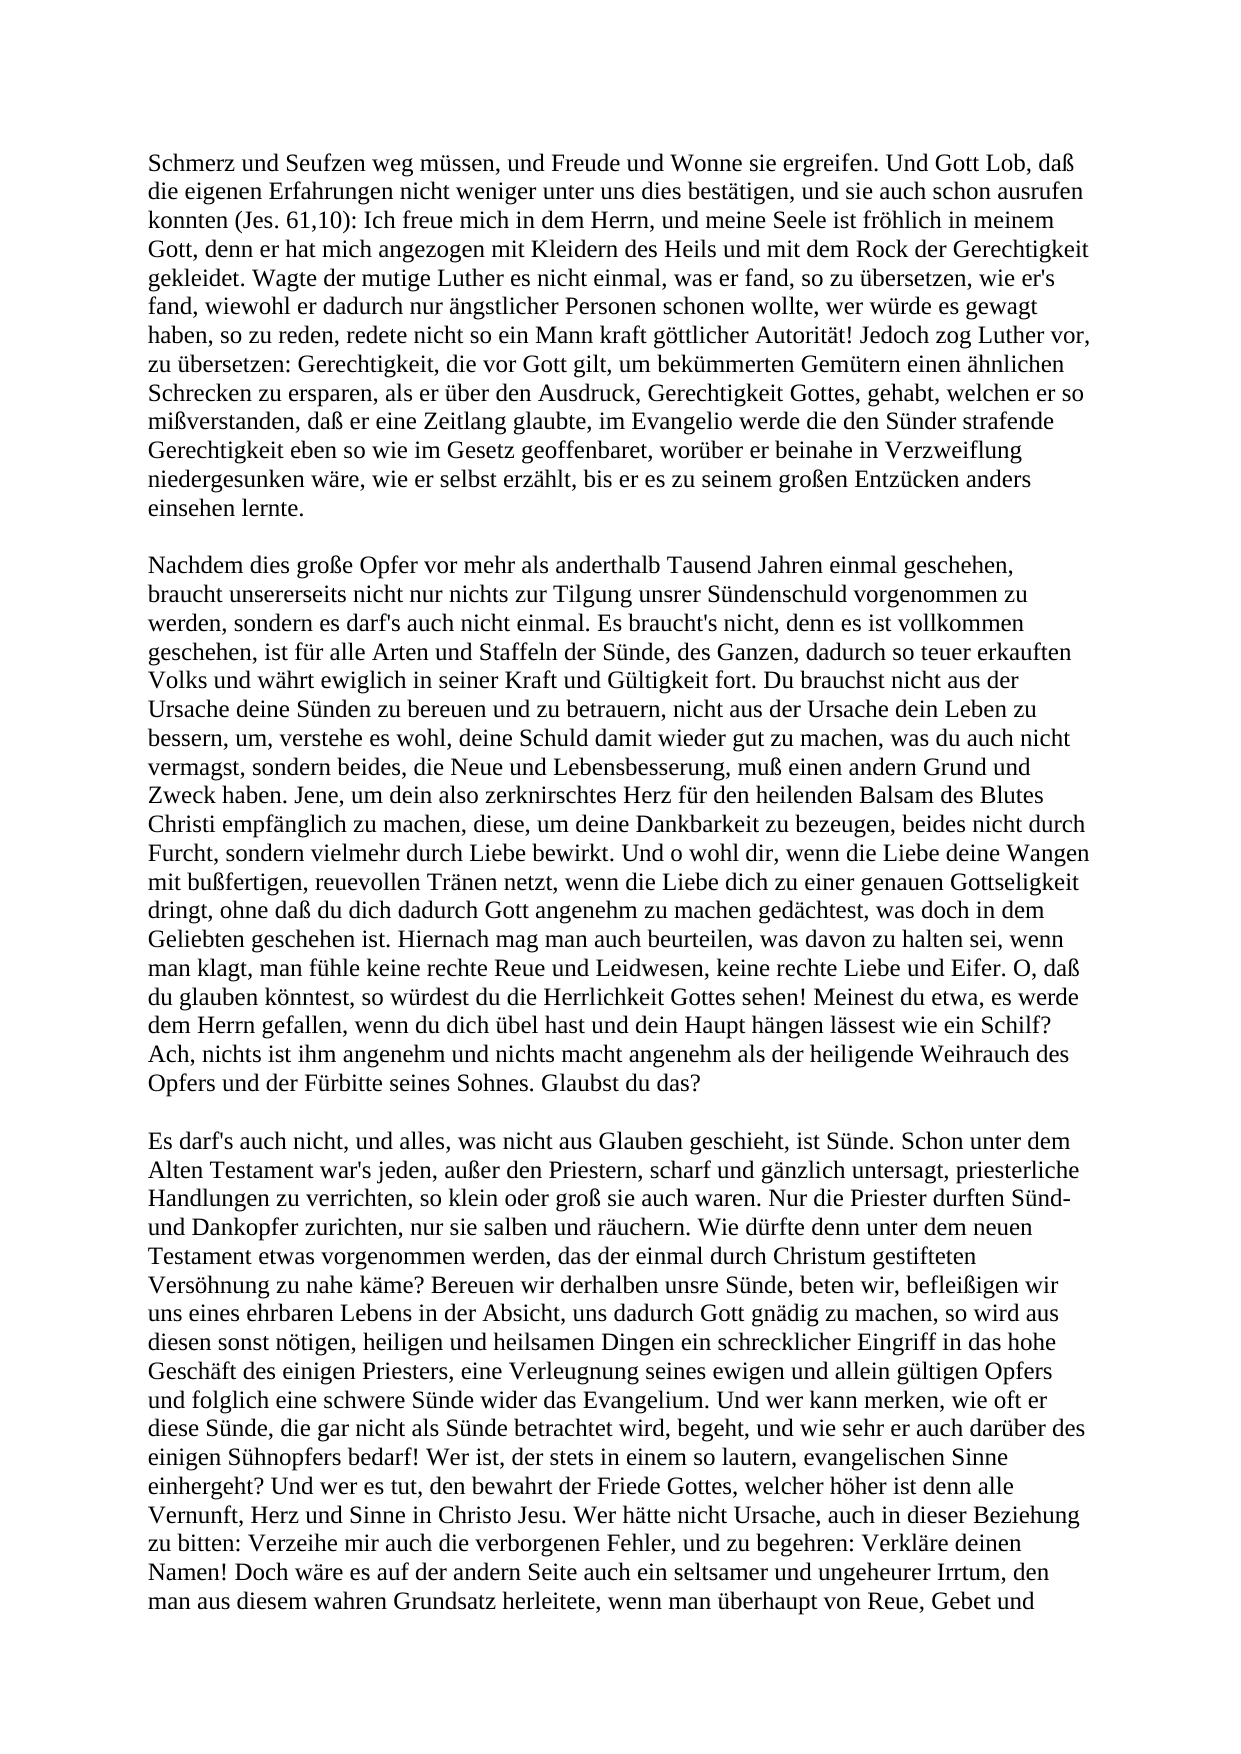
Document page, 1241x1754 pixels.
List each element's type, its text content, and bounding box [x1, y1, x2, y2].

text Nachdem dies große Opfer vor mehr als anderthalb Tausend Jahren einmal geschehen, braucht unsererseits nicht nur nichts zur Tilgung unsrer Sündenschuld vorgenommen zu werden, sondern es darf's auch nicht einmal. Es braucht's nicht, denn es ist vollkommen geschehen, ist für alle Arten und Staffeln der Sünde, des Ganzen, dadurch so teuer erkauften Volks und währt ewiglich in seiner Kraft und Gültigkeit fort. Du brauchst nicht aus der Ursache deine Sünden zu bereuen und zu betrauern, nicht aus der Ursache dein Leben zu bessern, um, verstehe es wohl, deine Schuld damit wieder gut zu machen, was du auch nicht vermagst, sondern beides, die Neue und Lebensbesserung, muß einen andern Grund und Zweck haben. Jene, um dein also zerknirschtes Herz für den heilenden Balsam des Blutes Christi empfänglich zu machen, diese, um deine Dankbarkeit zu bezeugen, beides nicht durch Furcht, sondern vielmehr durch Liebe bewirkt. Und o wohl dir, wenn die Liebe deine Wangen mit bußfertigen, reuevollen Tränen netzt, wenn die Liebe dich zu einer genauen Gottseligkeit dringt, ohne daß du dich dadurch Gott angenehm zu machen gedächtest, was doch in dem Geliebten geschehen ist. Hiernach mag man auch beurteilen, was davon zu halten sei, wenn man klagt, man fühle keine rechte Reue und Leidwesen, keine rechte Liebe und Eifer. O, daß du glauben könntest, so würdest du die Herrlichkeit Gottes sehen! Meinest du etwa, es werde dem Herrn gefallen, wenn du dich übel hast und dein Haupt hängen lässest wie ein Schilf? Ach, nichts ist ihm angenehm und nichts macht angenehm als der heiligende Weihrauch des Opfers und der Fürbitte seines Sohnes. Glaubst du das? [148, 551, 1093, 1097]
text Es darf's auch nicht, und alles, was nicht aus Glauben geschieht, ist Sünde. Schon unter dem Alten Testament war's jeden, außer den Priestern, scharf und gänzlich untersagt, priesterliche Handlungen zu verrichten, so klein oder groß sie auch waren. Nur die Priester durften Sünd- und Dankopfer zurichten, nur sie salben und räuchern. Wie dürfte denn unter dem neuen Testament etwas vorgenommen werden, das der einmal durch Christum gestifteten Versöhnung zu nahe käme? Bereuen wir derhalben unsre Sünde, beten wir, befleißigen wir uns eines ehrbaren Lebens in der Absicht, uns dadurch Gott gnädig zu machen, so wird aus diesen sonst nötigen, heiligen und heilsamen Dingen ein schrecklicher Eingriff in das hohe Geschäft des einigen Priesters, eine Verleugnung seines ewigen und allein gültigen Opfers und folglich eine schwere Sünde wider das Evangelium. Und wer kann merken, wie oft er diese Sünde, die gar nicht als Sünde betrachtet wird, begeht, und wie sehr er auch darüber des einigen Sühnopfers bedarf! Wer ist, der stets in einem so lautern, evangelischen Sinne einhergeht? Und wer es tut, den bewahrt der Friede Gottes, welcher höher ist denn alle Vernunft, Herz und Sinne in Christo Jesu. Wer hätte nicht Ursache, auch in dieser Beziehung zu bitten: Verzeihe mir auch die verborgenen Fehler, und zu begehren: Verkläre deinen Namen! Doch wäre es auf der andern Seite auch ein seltsamer und ungeheurer Irrtum, den man aus diesem wahren Grundsatz herleitete, wenn man überhaupt von Reue, Gebet und [148, 1126, 1093, 1615]
text Schmerz und Seufzen weg müssen, und Freude und Wonne sie ergreifen. Und Gott Lob, daß die eigenen Erfahrungen nicht weniger unter uns dies bestätigen, und sie auch schon ausrufen konnten (Jes. 61,10): Ich freue mich in dem Herrn, und meine Seele ist fröhlich in meinem Gott, denn er hat mich angezogen mit Kleidern des Heils und mit dem Rock der Gerechtigkeit gekleidet. Wagte der mutige Luther es nicht einmal, was er fand, so zu übersetzen, wie er's fand, wiewohl er dadurch nur ängstlicher Personen schonen wollte, wer würde es gewagt haben, so zu reden, redete nicht so ein Mann kraft göttlicher Autorität! Jedoch zog Luther vor, zu übersetzen: Gerechtigkeit, die vor Gott gilt, um bekümmerten Gemütern einen ähnlichen Schrecken zu ersparen, als er über den Ausdruck, Gerechtigkeit Gottes, gehabt, welchen er so mißverstanden, daß er eine Zeitlang glaubte, im Evangelio werde die den Sünder strafende Gerechtigkeit eben so wie im Gesetz geoffenbaret, worüber er beinahe in Verzweiflung niedergesunken wäre, wie er selbst erzählt, bis er es zu seinem großen Entzücken anders einsehen lernte. [148, 148, 1093, 521]
